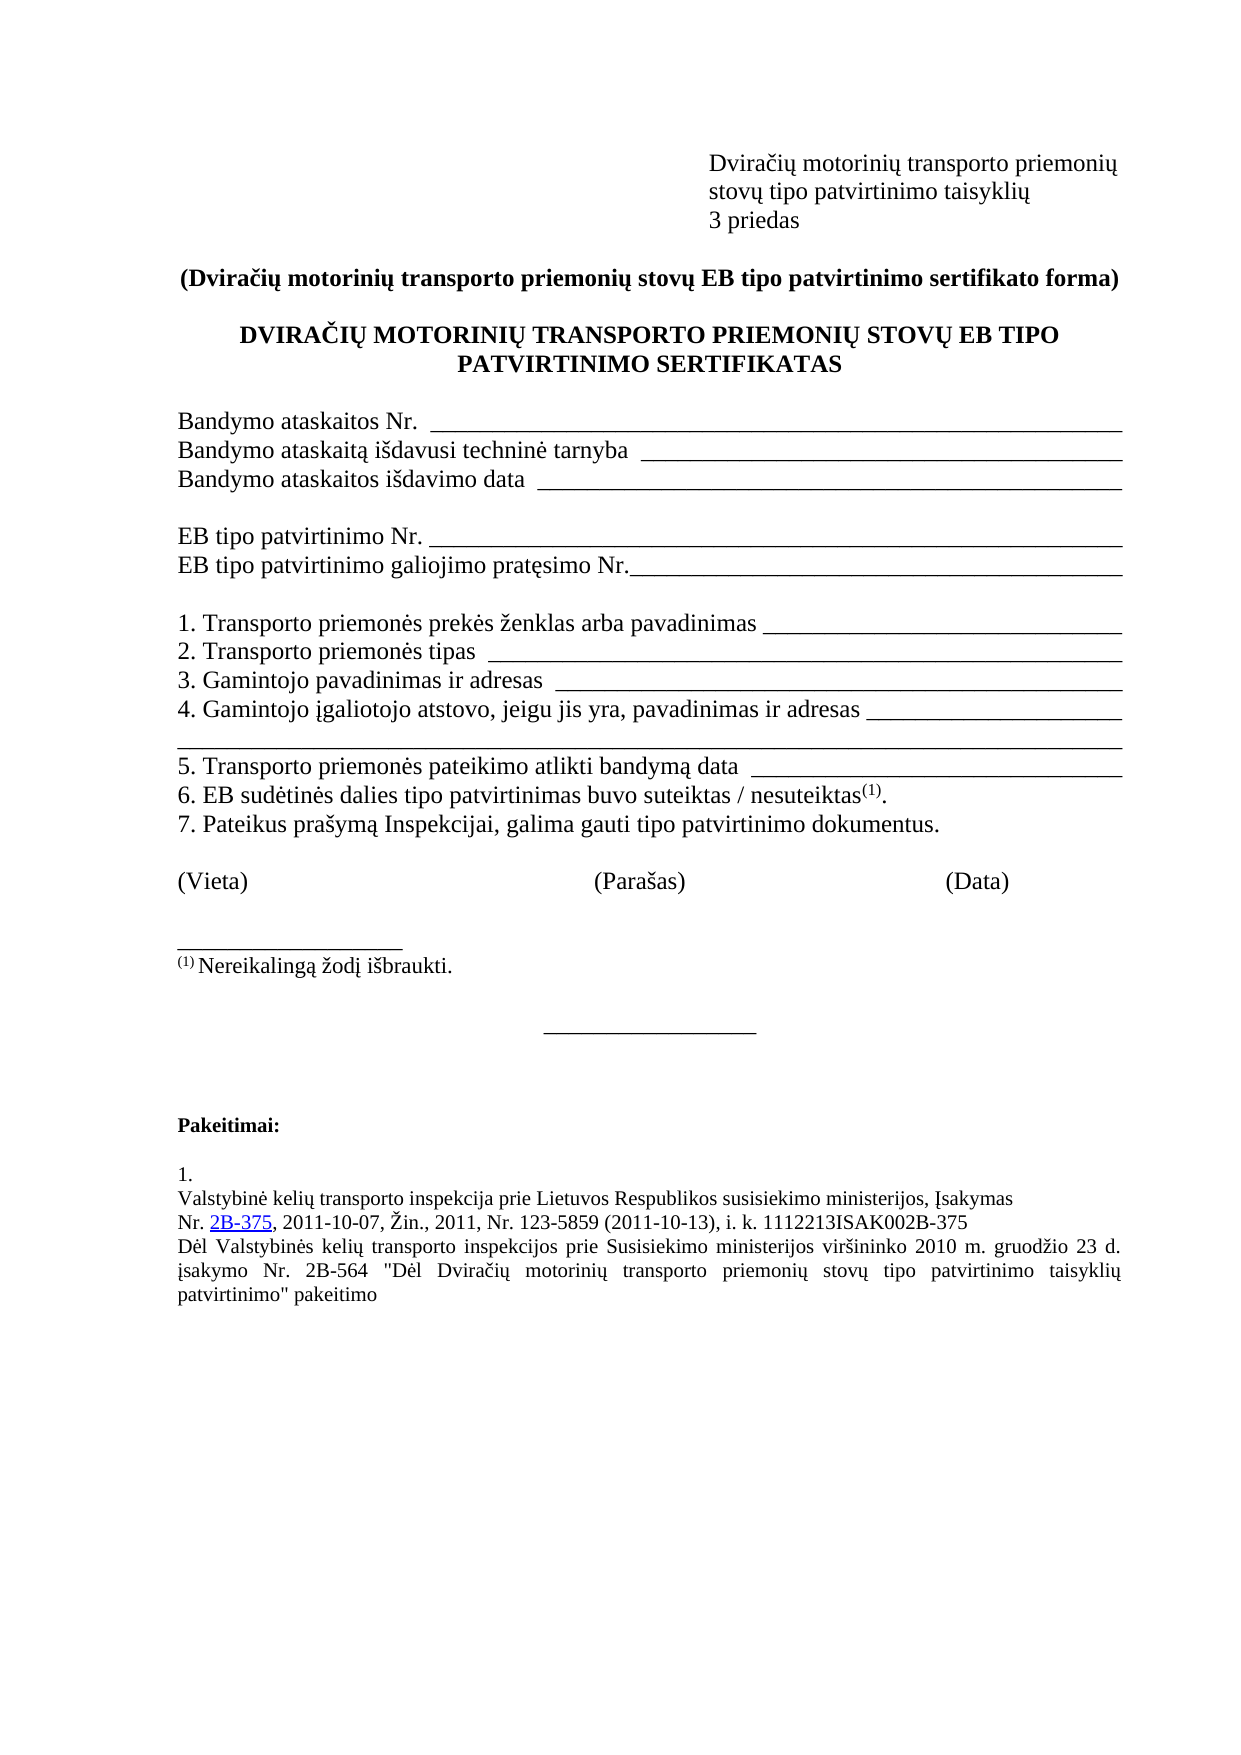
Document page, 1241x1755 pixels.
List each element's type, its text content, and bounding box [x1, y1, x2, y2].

text Nr. 2B-375, 2011-10-07, Žin., 2011, Nr. 123-5859 (2011-10-13), i. k. 1112213ISAK002B-375 [177, 1209, 1122, 1234]
text Bandymo ataskaitą išdavusi techninė tarnyba [177, 435, 1122, 464]
text 6. EB sudėtinės dalies tipo patvirtinimas buvo suteiktas / nesuteiktas(1). [177, 780, 1122, 809]
text Dėl Valstybinės kelių transporto inspekcijos prie Susisiekimo ministerijos viršininko 2010 m. gruodžio 23 d. įsakymo Nr. 2B-564 "Dėl Dviračių motorinių transporto priemonių stovų tipo patvirtinimo taisyklių patvirtinimo" pakeitimo [177, 1234, 1122, 1306]
text __________________ [177, 924, 1122, 953]
text DVIRAČIŲ MOTORINIŲ TRANSPORTO PRIEMONIŲ STOVŲ EB TIPO PATVIRTINIMO SERTIFIKATAS [177, 320, 1122, 378]
text _ [177, 723, 1122, 748]
text EB tipo patvirtinimo galiojimo pratęsimo Nr. [177, 550, 1122, 579]
text (1) Nereikalingą žodį išbraukti. [177, 953, 1122, 979]
text 7. Pateikus prašymą Inspekcijai, galima gauti tipo patvirtinimo dokumentus. [177, 809, 1122, 838]
text Dviračių motorinių transporto priemonių [177, 148, 1122, 176]
text 3. Gamintojo pavadinimas ir adresas [177, 665, 1122, 694]
text EB tipo patvirtinimo Nr. [177, 521, 1122, 550]
text Pakeitimai: [177, 1113, 1122, 1137]
text Bandymo ataskaitos išdavimo data [177, 464, 1122, 493]
text 5. Transporto priemonės pateikimo atlikti bandymą data [177, 751, 1122, 780]
text 1. [177, 1161, 1122, 1186]
text Valstybinė kelių transporto inspekcija prie Lietuvos Respublikos susisiekimo ministerijos, Įsakymas [177, 1186, 1122, 1209]
text _________________ [177, 1008, 1122, 1036]
text 2. Transporto priemonės tipas [177, 636, 1122, 665]
text stovų tipo patvirtinimo taisyklių [177, 176, 1122, 205]
text 3 priedas [177, 205, 1122, 234]
text 4. Gamintojo įgaliotojo atstovo, jeigu jis yra, pavadinimas ir adresas [177, 694, 1122, 723]
text (Dviračių motorinių transporto priemonių stovų EB tipo patvirtinimo sertifikato forma) [177, 263, 1122, 291]
text (Vieta) (Parašas) (Data) [177, 866, 1122, 895]
text Bandymo ataskaitos Nr. [177, 406, 1122, 435]
text 1. Transporto priemonės prekės ženklas arba pavadinimas [177, 608, 1122, 636]
